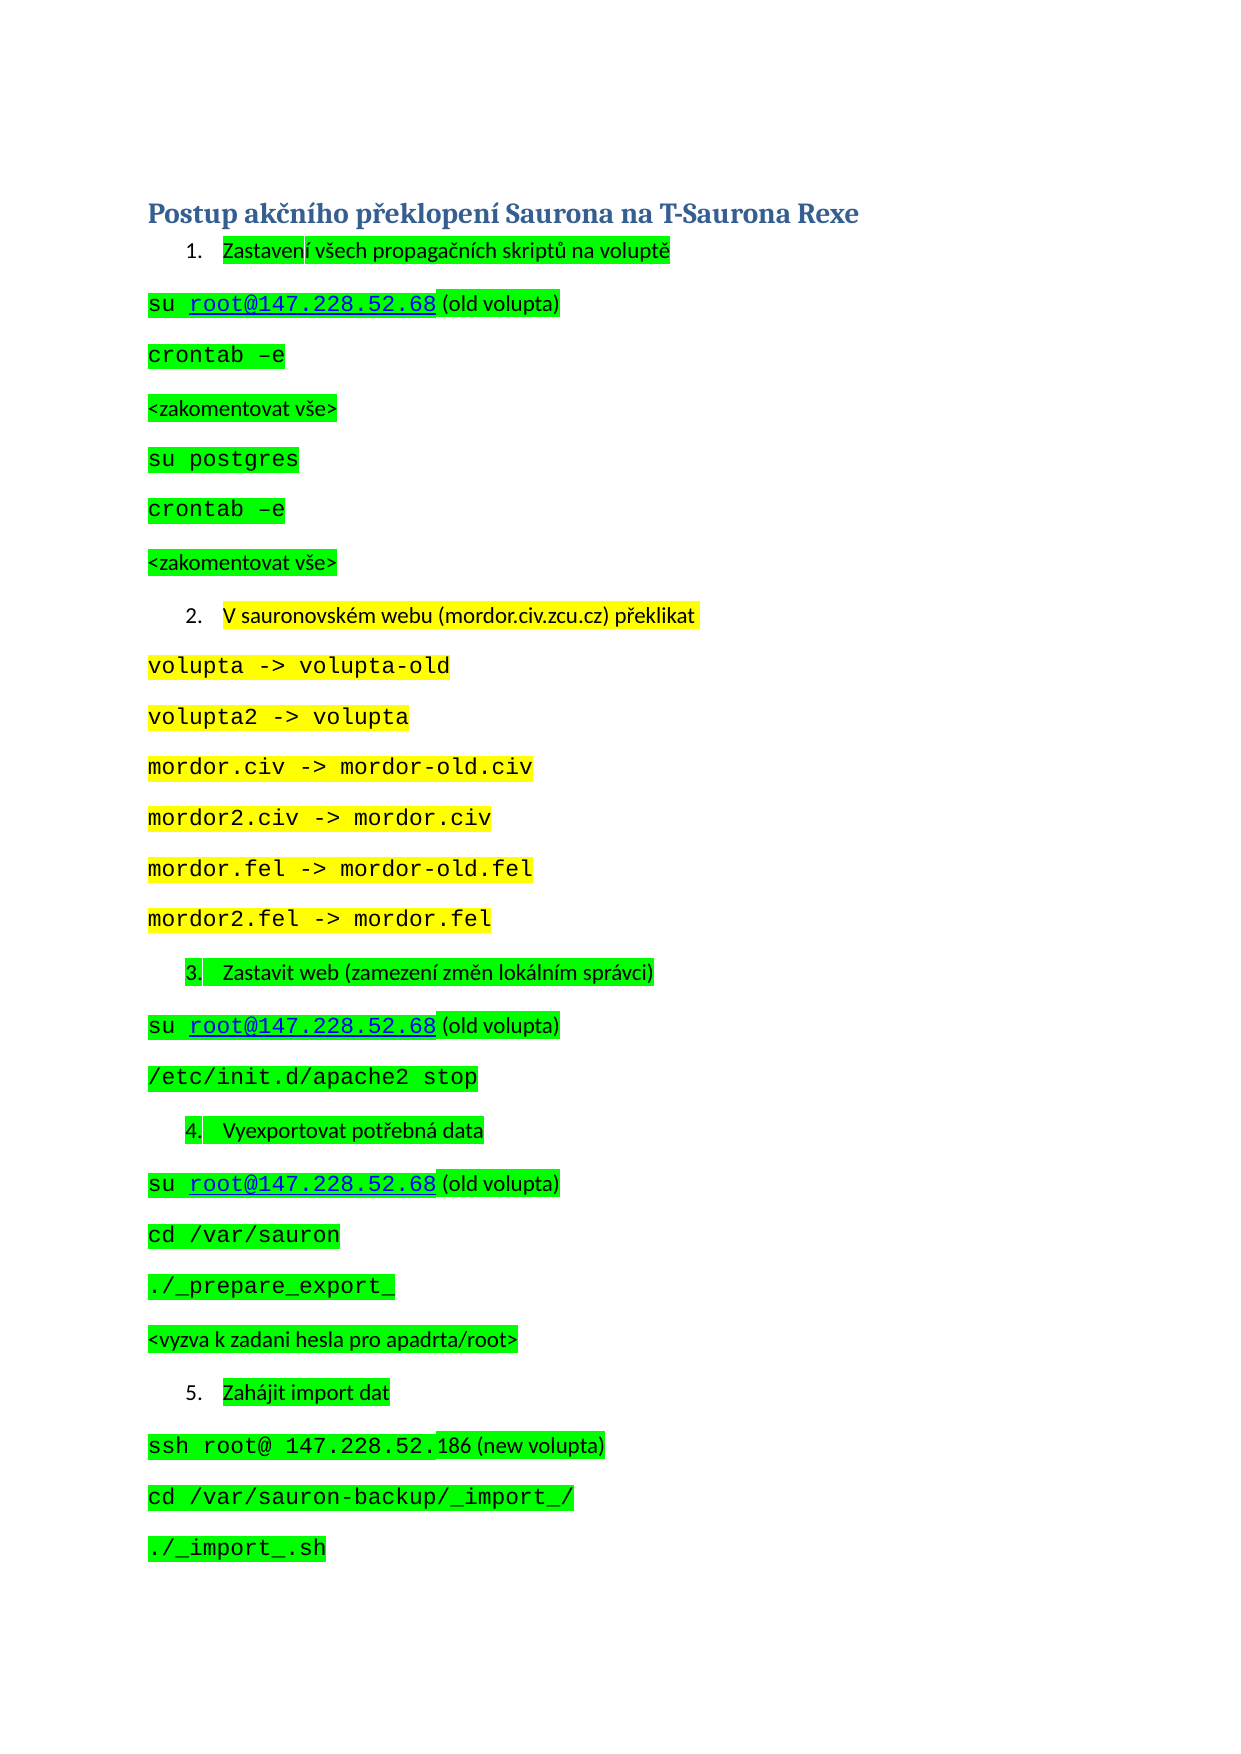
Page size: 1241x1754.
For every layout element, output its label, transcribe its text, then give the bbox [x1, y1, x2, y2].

list volupta2 -> volupta [148, 705, 1093, 731]
list <zakomentovat vše> [148, 548, 1093, 576]
list ./_import_.sh [148, 1536, 1093, 1562]
list cd /var/sauron [148, 1224, 1093, 1249]
list Zastavení všech propagačních skriptů na voluptě [185, 236, 1093, 264]
list su root@147.228.52.68 (old volupta) [148, 1169, 1093, 1198]
list Zastavit web (zamezení změn lokálním správci) [185, 958, 1093, 986]
list su root@147.228.52.68 (old volupta) [148, 1011, 1093, 1040]
list cd /var/sauron-backup/_import_/ [148, 1485, 1093, 1511]
list <zakomentovat vše> [148, 394, 1093, 422]
list su postgres [148, 447, 1093, 473]
list volupta -> volupta-old [148, 654, 1093, 680]
list /etc/init.d/apache2 stop [148, 1066, 1093, 1092]
list crontab –e [148, 498, 1093, 524]
list ./_prepare_export_ [148, 1274, 1093, 1300]
list mordor2.fel -> mordor.fel [148, 908, 1093, 933]
list V sauronovském webu (mordor.civ.zcu.cz) překlikat [185, 601, 1093, 629]
list su root@147.228.52.68 (old volupta) [148, 289, 1093, 318]
subtitle Postup akčního překlopení Saurona na T-Saurona Rexe [148, 198, 1093, 231]
list mordor.fel -> mordor-old.fel [148, 857, 1093, 883]
list ssh root@ 147.228.52.186 (new volupta) [148, 1431, 1093, 1460]
list mordor.civ -> mordor-old.civ [148, 756, 1093, 782]
list mordor2.civ -> mordor.civ [148, 806, 1093, 832]
list Vyexportovat potřebná data [185, 1116, 1093, 1144]
list <vyzva k zadani hesla pro apadrta/root> [148, 1325, 1093, 1353]
list crontab –e [148, 343, 1093, 369]
list Zahájit import dat [185, 1378, 1093, 1406]
